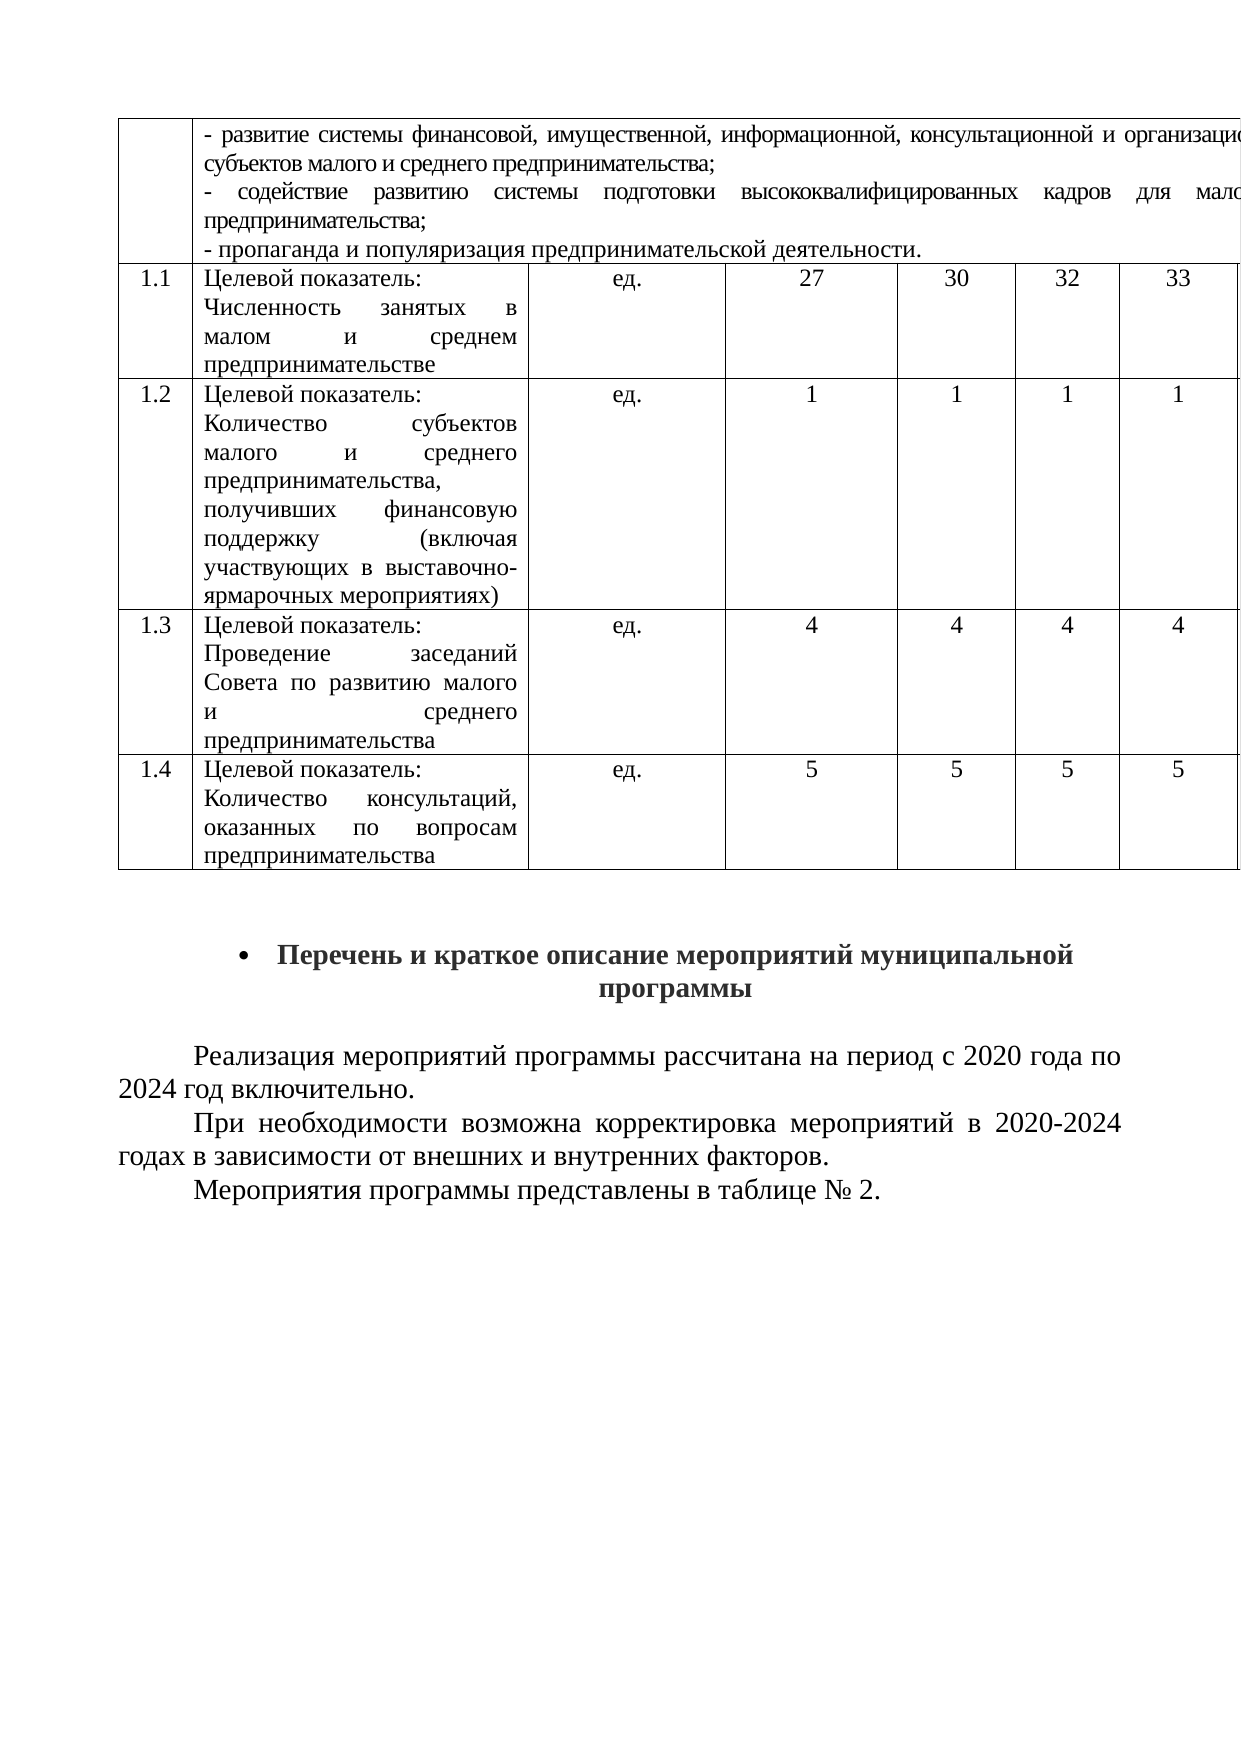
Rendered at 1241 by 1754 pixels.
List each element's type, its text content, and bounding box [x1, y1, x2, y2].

table_cell 4 [898, 610, 1015, 753]
table_cell 27 [726, 264, 897, 378]
list Перечень и краткое описание мероприятий муниципальной программы [191, 937, 1122, 1004]
text Мероприятия программы представлены в таблице № 2. [118, 1172, 1122, 1205]
table_cell 4 [726, 610, 897, 753]
table_cell 1.2 [119, 379, 192, 609]
table_cell 4 [1016, 610, 1119, 753]
table_cell ед. [529, 610, 725, 753]
table_cell 1 [726, 379, 897, 609]
table_cell 4 [1120, 610, 1237, 753]
table_cell 32 [1016, 264, 1119, 378]
table_cell Целевой показатель: Количество субъектов малого и среднего предпринимательства, получивших финансовую поддержку (включая участвующих в выставочно-ярмарочных мероприятиях) [193, 379, 528, 609]
text При необходимости возможна корректировка мероприятий в 2020-2024 годах в зависимости от внешних и внутренних факторов. [118, 1105, 1122, 1172]
table_cell [119, 119, 192, 263]
table_cell 33 [1120, 264, 1237, 378]
table_cell Задача: - увеличение числа субъектов малого и среднего предпринимательства; - совершенствование внешней среды для развития малого и среднего предпринимательства; - развитие системы финансовой, имущественной, информационной, консультационной и организационной поддержки субъектов малого и среднего предпринимательства; - содействие развитию системы подготовки высококвалифицированных кадров для малого и среднего предпринимательства; - пропаганда и популяризация предпринимательской деятельности. [193, 119, 1240, 263]
table_cell Целевой показатель: Численность занятых в малом и среднем предпринимательстве [193, 264, 528, 378]
table_cell 5 [726, 755, 897, 869]
table_cell 1.4 [119, 755, 192, 869]
table_cell 1 [1120, 379, 1237, 609]
table_cell 30 [898, 264, 1015, 378]
table_cell ед. [529, 379, 725, 609]
table_cell ед. [529, 755, 725, 869]
table_cell Целевой показатель: Проведение заседаний Совета по развитию малого и среднего предпринимательства [193, 610, 528, 753]
table_cell 1.3 [119, 610, 192, 753]
table_cell ед. [529, 264, 725, 378]
table_cell 5 [898, 755, 1015, 869]
table_cell 1 [898, 379, 1015, 609]
table_cell 1 [1016, 379, 1119, 609]
table_cell 5 [1120, 755, 1237, 869]
table_cell 1.1 [119, 264, 192, 378]
table_cell 5 [1016, 755, 1119, 869]
table_cell Целевой показатель: Количество консультаций, оказанных по вопросам предпринимательства [193, 755, 528, 869]
text Реализация мероприятий программы рассчитана на период с 2020 года по 2024 год включительно. [118, 1038, 1122, 1105]
